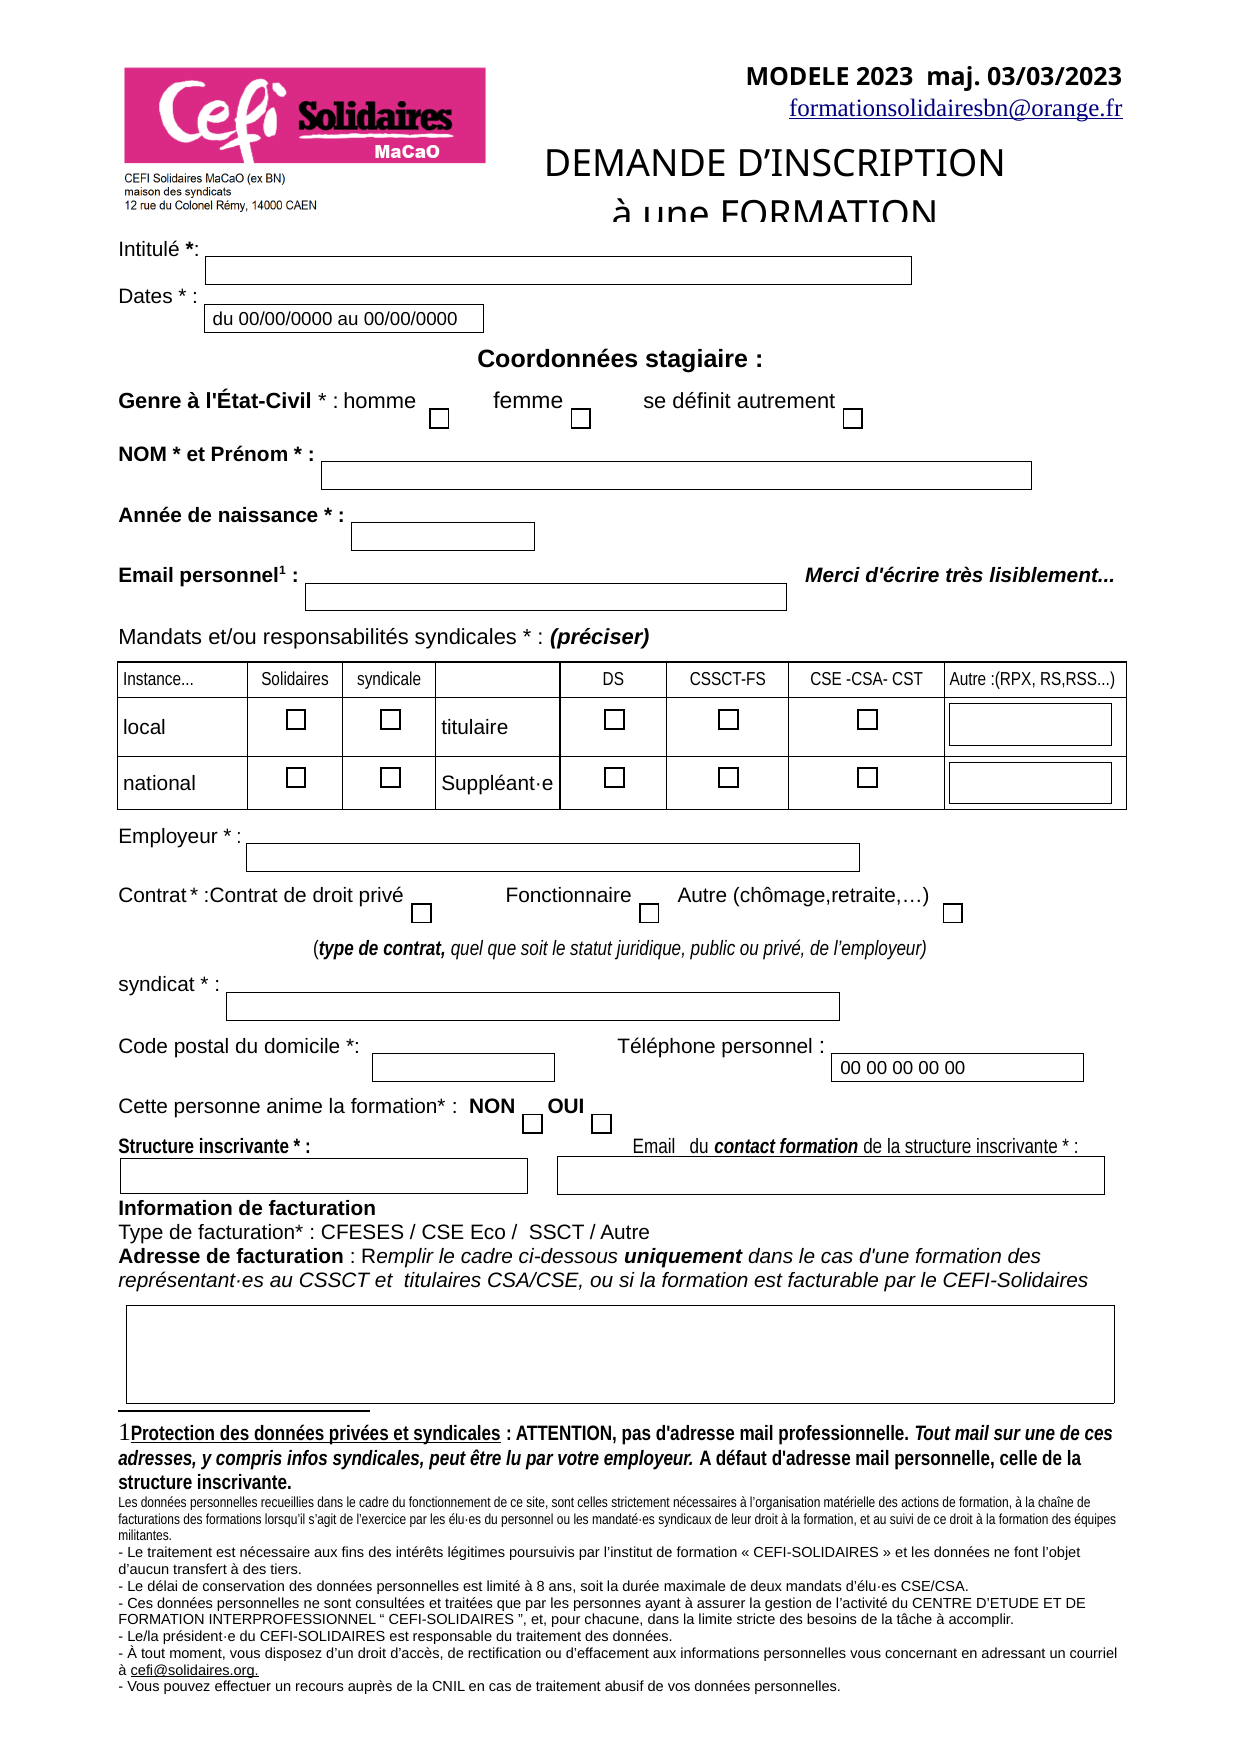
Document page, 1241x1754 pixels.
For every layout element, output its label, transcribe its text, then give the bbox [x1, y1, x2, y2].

text Structure inscrivante * : Email du contact formation de la structure inscrivante * : [118, 1134, 1122, 1158]
table_cell national [118, 757, 247, 808]
text Cette personne anime la formation* : NON OUI [118, 1094, 1122, 1134]
text - Le traitement est nécessaire aux fins des intérêts légitimes poursuivis par l’institut de formation « CEFI-SOLIDAIRES » et les données ne font l’objet d’aucun transfert à des tiers. - Le délai de conservation des données personnelles est limité à 8 ans, soit la durée maximale de deux mandats d’élu·es CSE/CSA. - Ces données personnelles ne sont consultées et traitées que par les personnes ayant à assurer la gestion de l’activité du CENTRE D’ETUDE ET DE FORMATION INTERPROFESSIONNEL “ CEFI-SOLIDAIRES ”, et, pour chacune, dans la limite stricte des besoins de la tâche à accomplir. - Le/la président·e du CEFI-SOLIDAIRES est responsable du traitement des données. - À tout moment, vous disposez d’un droit d’accès, de rectification ou d’effacement aux informations personnelles vous concernant en adressant un courriel à cefi@solidaires.org. - Vous pouvez effectuer un recours auprès de la CNIL en cas de traitement abusif de vos données personnelles. [118, 1544, 1122, 1695]
table_header CSSCT-FS [667, 663, 788, 697]
text syndicat * : [118, 972, 1122, 1020]
table_cell [248, 757, 342, 808]
table_header Instance... [118, 663, 247, 697]
table_cell local [118, 698, 247, 756]
text Contrat * :Contrat de droit privé Fonctionnaire Autre (chômage,retraite,…) [118, 883, 1122, 923]
table_cell [561, 757, 666, 808]
table_cell [343, 698, 435, 756]
text NOM * et Prénom * : [118, 442, 1122, 489]
table_cell [667, 757, 788, 808]
table_cell [789, 698, 944, 756]
text à une FORMATION SYNDICALE [526, 187, 1024, 221]
table_cell [343, 757, 435, 808]
table_header DS [561, 663, 666, 697]
table_header Solidaires [248, 663, 342, 697]
text Mandats et/ou responsabilités syndicales * : (préciser) [118, 624, 1122, 649]
table_header syndicale [343, 663, 435, 697]
picture [121, 61, 493, 213]
text Type de facturation* : CFESES / CSE Eco / SSCT / Autre [118, 1220, 1122, 1244]
table_cell Suppléant·e [436, 757, 559, 808]
text Email personnel : Merci d'écrire très lisiblement... [118, 563, 1122, 611]
table_cell titulaire [436, 698, 559, 756]
table_cell [945, 698, 1126, 756]
table_cell [667, 698, 788, 756]
text Information de facturation [118, 1196, 1122, 1220]
text Employeur * : [118, 824, 1122, 871]
text Coordonnées stagiaire : [118, 344, 1122, 373]
text Dates * : [118, 284, 1122, 332]
text (type de contrat, quel que soit le statut juridique, public ou privé, de l’employeur) [118, 936, 1122, 960]
table_cell [789, 757, 944, 808]
text DEMANDE D’INSCRIPTION [526, 136, 1024, 187]
table_cell [248, 698, 342, 756]
table_header CSE -CSA- CST [789, 663, 944, 697]
text Intitulé *: [118, 237, 1122, 284]
table_header Autre :(RPX, RS,RSS...) [945, 663, 1126, 697]
text Genre à l'État-Civil * : homme femme se définit autrement [118, 387, 1122, 429]
text Année de naissance * : [118, 502, 1122, 550]
table_cell [945, 757, 1126, 808]
table_header [436, 663, 559, 697]
table_cell [561, 698, 666, 756]
text MODELE 2023 maj. 03/03/2023 [118, 59, 1122, 93]
text Protection des données privées et syndicales : ATTENTION, pas d'adresse mail professionnelle. Tout mail sur une de ces adresses, y compris infos syndicales, peut être lu par votre employeur. A défaut d'adresse mail personnelle, celle de la structure inscrivante. [118, 1417, 1122, 1494]
text Code postal du domicile *: Téléphone personnel : [118, 1032, 1122, 1081]
text Les données personnelles recueillies dans le cadre du fonctionnement de ce site, sont celles strictement nécessaires à l’organisation matérielle des actions de formation, à la chaîne de facturations des formations lorsqu’il s’agit de l’exercice par les élu·es du personnel ou les mandaté·es syndicaux de leur droit à la formation, et au suivi de ce droit à la formation des équipes militantes. [118, 1494, 1122, 1544]
text formationsolidairesbn@orange.fr [493, 93, 1122, 122]
text Adresse de facturation : Remplir le cadre ci-dessous uniquement dans le cas d'une formation des représentant·es au CSSCT et titulaires CSA/CSE, ou si la formation est facturable par le CEFI-Solidaires [118, 1244, 1122, 1292]
